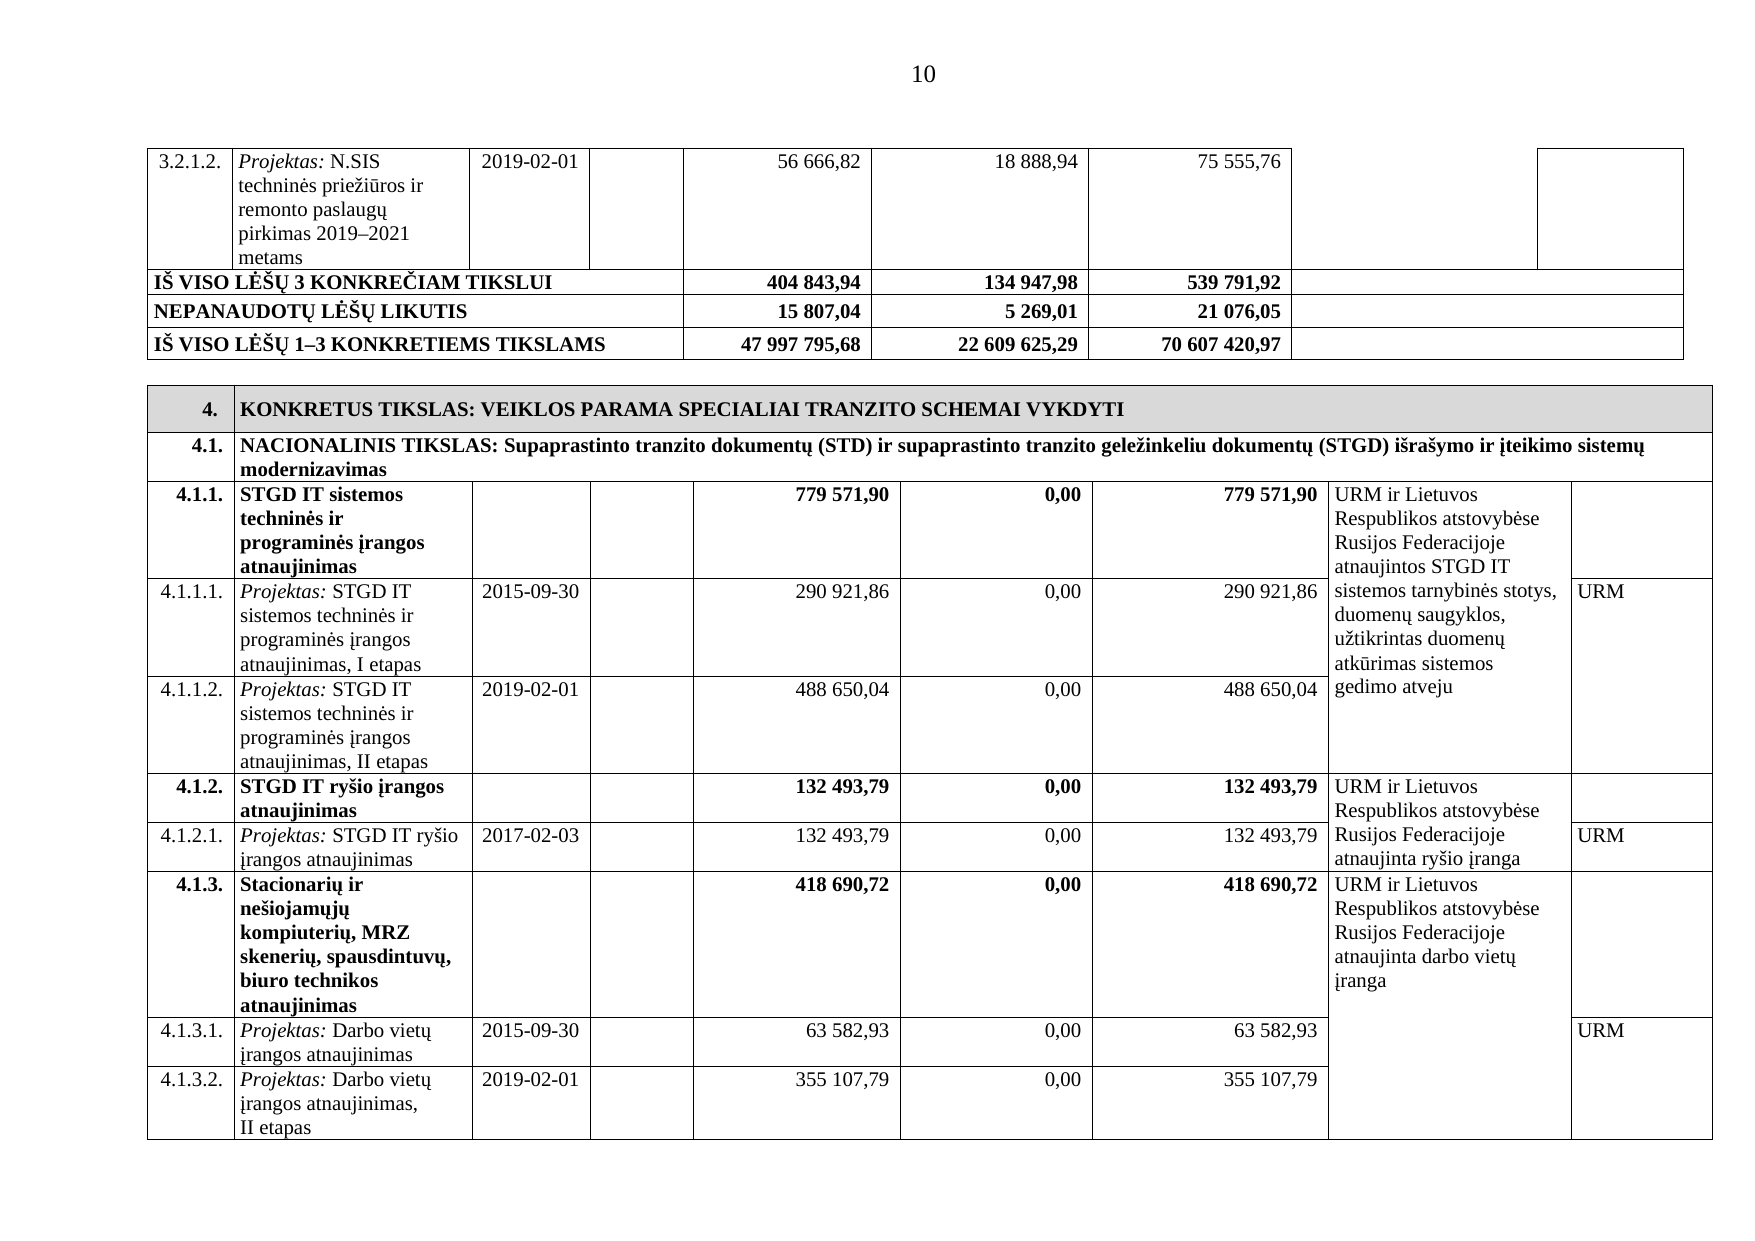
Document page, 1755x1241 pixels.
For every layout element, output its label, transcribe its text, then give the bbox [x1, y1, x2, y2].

table_cell 63 582,93 [1093, 1018, 1328, 1066]
table_cell 0,00 [901, 774, 1092, 822]
table_cell [1292, 295, 1683, 327]
table_cell 18 888,94 [872, 149, 1088, 269]
table_cell 70 607 420,97 [1089, 328, 1291, 359]
table_cell 4.1.1.2. [148, 677, 234, 773]
table_cell 75 555,76 [1089, 149, 1291, 269]
table_cell 4.1.2. [148, 774, 234, 822]
table_cell [591, 1018, 693, 1066]
table_cell IŠ VISO LĖŠŲ 1–3 KONKRETIEMS TIKSLAMS [148, 328, 683, 359]
table_cell 4.1.1. [148, 482, 234, 578]
table_cell 0,00 [901, 1067, 1092, 1139]
table_cell 0,00 [901, 872, 1092, 1017]
table_cell NACIONALINIS TIKSLAS: Supaprastinto tranzito dokumentų (STD) ir supaprastinto tranzito geležinkeliu dokumentų (STGD) išrašymo ir įteikimo sistemų modernizavimas [235, 433, 1712, 481]
table_cell Projektas: STGD IT ryšio įrangos atnaujinimas [235, 823, 472, 871]
table_cell [591, 677, 693, 773]
table_cell STGD IT sistemos techninės ir programinės įrangos atnaujinimas [235, 482, 472, 578]
table_cell 22 609 625,29 [872, 328, 1088, 359]
table_cell 2015-09-30 [473, 579, 590, 676]
table_cell 4.1.3.2. [148, 1067, 234, 1139]
table_cell 2019-02-01 [473, 677, 590, 773]
table_cell 132 493,79 [1093, 774, 1328, 822]
table_cell 134 947,98 [872, 270, 1088, 294]
table_cell [1292, 148, 1537, 269]
table_cell [473, 774, 590, 822]
table_cell 418 690,72 [1093, 872, 1328, 1017]
table_cell 0,00 [901, 579, 1092, 676]
table_cell URM ir Lietuvos Respublikos atstovybėse Rusijos Federacijoje atnaujinta ryšio įranga [1329, 774, 1571, 871]
table_cell Stacionarių ir nešiojamųjų kompiuterių, MRZ skenerių, spausdintuvų, biuro technikos atnaujinimas [235, 872, 472, 1017]
table_cell [1292, 328, 1683, 359]
table_header 4. [148, 386, 234, 432]
table_cell 0,00 [901, 823, 1092, 871]
table_cell 15 807,04 [684, 295, 871, 327]
table_cell 355 107,79 [694, 1067, 900, 1139]
table_cell STGD IT ryšio įrangos atnaujinimas [235, 774, 472, 822]
table_cell 4.1.2.1. [148, 823, 234, 871]
table_cell 488 650,04 [1093, 677, 1328, 773]
table_cell 418 690,72 [694, 872, 900, 1017]
table_cell 132 493,79 [694, 823, 900, 871]
table_cell 779 571,90 [694, 482, 900, 578]
table_cell 21 076,05 [1089, 295, 1291, 327]
table_cell 63 582,93 [694, 1018, 900, 1066]
table_cell [590, 149, 683, 269]
table_cell URM ir Lietuvos Respublikos atstovybėse Rusijos Federacijoje atnaujinta darbo vietų įranga [1329, 872, 1571, 1139]
table_cell 290 921,86 [694, 579, 900, 676]
table_cell 5 269,01 [872, 295, 1088, 327]
table_cell [591, 872, 693, 1017]
table_cell Projektas: STGD IT sistemos techninės ir programinės įrangos atnaujinimas, II etapas [235, 677, 472, 773]
table_cell 4.1.3. [148, 872, 234, 1017]
table_cell [1538, 149, 1683, 269]
table_cell [1572, 774, 1712, 822]
table_cell 4.1.1.1. [148, 579, 234, 676]
table_cell 132 493,79 [1093, 823, 1328, 871]
table_cell 47 997 795,68 [684, 328, 871, 359]
table_cell 355 107,79 [1093, 1067, 1328, 1139]
table_cell URM [1572, 1018, 1712, 1139]
table_cell [591, 823, 693, 871]
table_cell Projektas: N.SIS techninės priežiūros ir remonto paslaugų pirkimas 2019–2021 metams [233, 149, 469, 269]
table_cell [591, 579, 693, 676]
table_cell 404 843,94 [684, 270, 871, 294]
table_cell NEPANAUDOTŲ LĖŠŲ LIKUTIS [148, 295, 683, 327]
table_cell 3.2.1.2. [148, 149, 232, 269]
table_cell 0,00 [901, 677, 1092, 773]
table_cell 0,00 [901, 1018, 1092, 1066]
table_cell Projektas: STGD IT sistemos techninės ir programinės įrangos atnaujinimas, I etapas [235, 579, 472, 676]
table_header KONKRETUS TIKSLAS: VEIKLOS PARAMA SPECIALIAI TRANZITO SCHEMAI VYKDYTI [235, 386, 1712, 432]
table_cell URM [1572, 823, 1712, 871]
table_cell 2019-02-01 [470, 149, 589, 269]
table_cell Projektas: Darbo vietų įrangos atnaujinimas, II etapas [235, 1067, 472, 1139]
table_cell 290 921,86 [1093, 579, 1328, 676]
table_cell 4.1.3.1. [148, 1018, 234, 1066]
table_cell 2019-02-01 [473, 1067, 590, 1139]
table_cell [1292, 270, 1683, 294]
table_cell IŠ VISO LĖŠŲ 3 KONKREČIAM TIKSLUI [148, 270, 683, 294]
table_cell [591, 774, 693, 822]
table_cell [591, 1067, 693, 1139]
table_cell 56 666,82 [684, 149, 871, 269]
table_cell 779 571,90 [1093, 482, 1328, 578]
table_cell [591, 482, 693, 578]
table_cell 132 493,79 [694, 774, 900, 822]
table_cell 539 791,92 [1089, 270, 1291, 294]
table_cell [473, 872, 590, 1017]
table_cell 2015-09-30 [473, 1018, 590, 1066]
table_cell 0,00 [901, 482, 1092, 578]
table_cell Projektas: Darbo vietų įrangos atnaujinimas [235, 1018, 472, 1066]
table_cell 2017-02-03 [473, 823, 590, 871]
table_cell URM [1572, 579, 1712, 773]
table_cell 4.1. [148, 433, 234, 481]
table_cell [1572, 872, 1712, 1017]
table_cell [473, 482, 590, 578]
table_cell 488 650,04 [694, 677, 900, 773]
table_cell URM ir Lietuvos Respublikos atstovybėse Rusijos Federacijoje atnaujintos STGD IT sistemos tarnybinės stotys, duomenų saugyklos, užtikrintas duomenų atkūrimas sistemos gedimo atveju [1329, 482, 1571, 773]
table_cell [1572, 482, 1712, 578]
